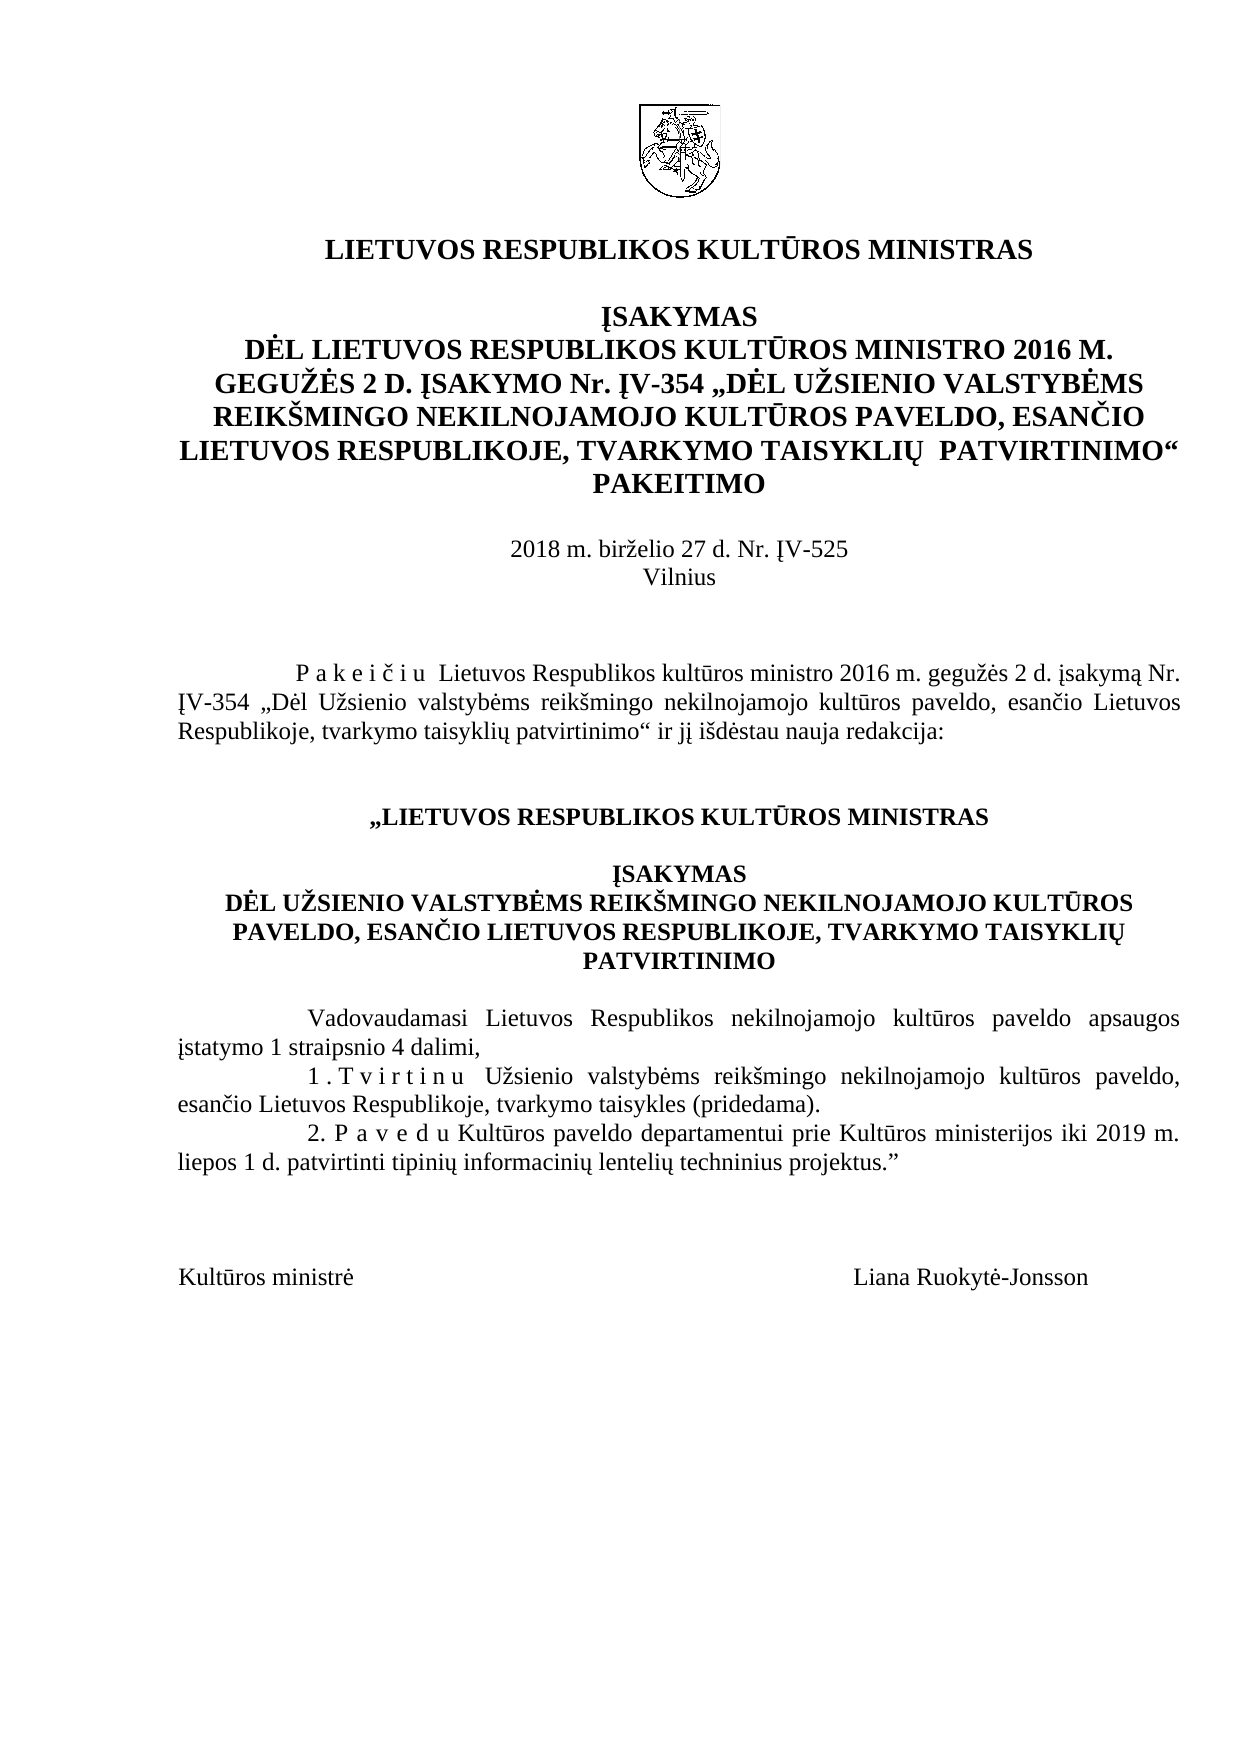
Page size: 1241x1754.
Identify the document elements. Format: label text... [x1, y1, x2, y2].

text LIETUVOS RESPUBLIKOS KULTŪROS MINISTRAS [177, 232, 1181, 265]
text Vilnius [177, 562, 1181, 591]
text Vadovaudamasi Lietuvos Respublikos nekilnojamojo kultūros paveldo apsaugos įstatymo 1 straipsnio 4 dalimi, [177, 1003, 1181, 1061]
text DĖL LIETUVOS RESPUBLIKOS KULTŪROS MINISTRO 2016 M. GEGUŽĖS 2 D. ĮSAKYMO Nr. ĮV-354 „DĖL UŽSIENIO VALSTYBĖMS REIKŠMINGO NEKILNOJAMOJO KULTŪROS PAVELDO, ESANČIO LIETUVOS RESPUBLIKOJE, TVARKYMO TAISYKLIŲ PATVIRTINIMO“ PAKEITIMO [177, 332, 1181, 500]
text ĮSAKYMAS [177, 859, 1181, 888]
text 2018 m. birželio 27 d. Nr. ĮV-525 [177, 534, 1181, 562]
text „LIETUVOS RESPUBLIKOS KULTŪROS MINISTRAS [177, 802, 1181, 831]
text DĖL UŽSIENIO VALSTYBĖMS REIKŠMINGO NEKILNOJAMOJO KULTŪROS PAVELDO, ESANČIO LIETUVOS RESPUBLIKOJE, TVARKYMO TAISYKLIŲ PATVIRTINIMO [177, 888, 1181, 974]
text 1.Tvirtinu Užsienio valstybėms reikšmingo nekilnojamojo kultūros paveldo, esančio Lietuvos Respublikoje, tvarkymo taisykles (pridedama). [177, 1061, 1181, 1118]
text P a k e i č i u Lietuvos Respublikos kultūros ministro 2016 m. gegužės 2 d. įsakymą Nr. ĮV-354 „Dėl Užsienio valstybėms reikšmingo nekilnojamojo kultūros paveldo, esančio Lietuvos Respublikoje, tvarkymo taisyklių patvirtinimo“ ir jį išdėstau nauja redakcija: [177, 658, 1181, 744]
text 2. P a v e d u Kultūros paveldo departamentui prie Kultūros ministerijos iki 2019 m. liepos 1 d. patvirtinti tipinių informacinių lentelių techninius projektus.” [177, 1118, 1181, 1176]
text ĮSAKYMAS [177, 299, 1181, 332]
text Kultūros ministrė Liana Ruokytė-Jonsson [178, 1262, 1181, 1291]
